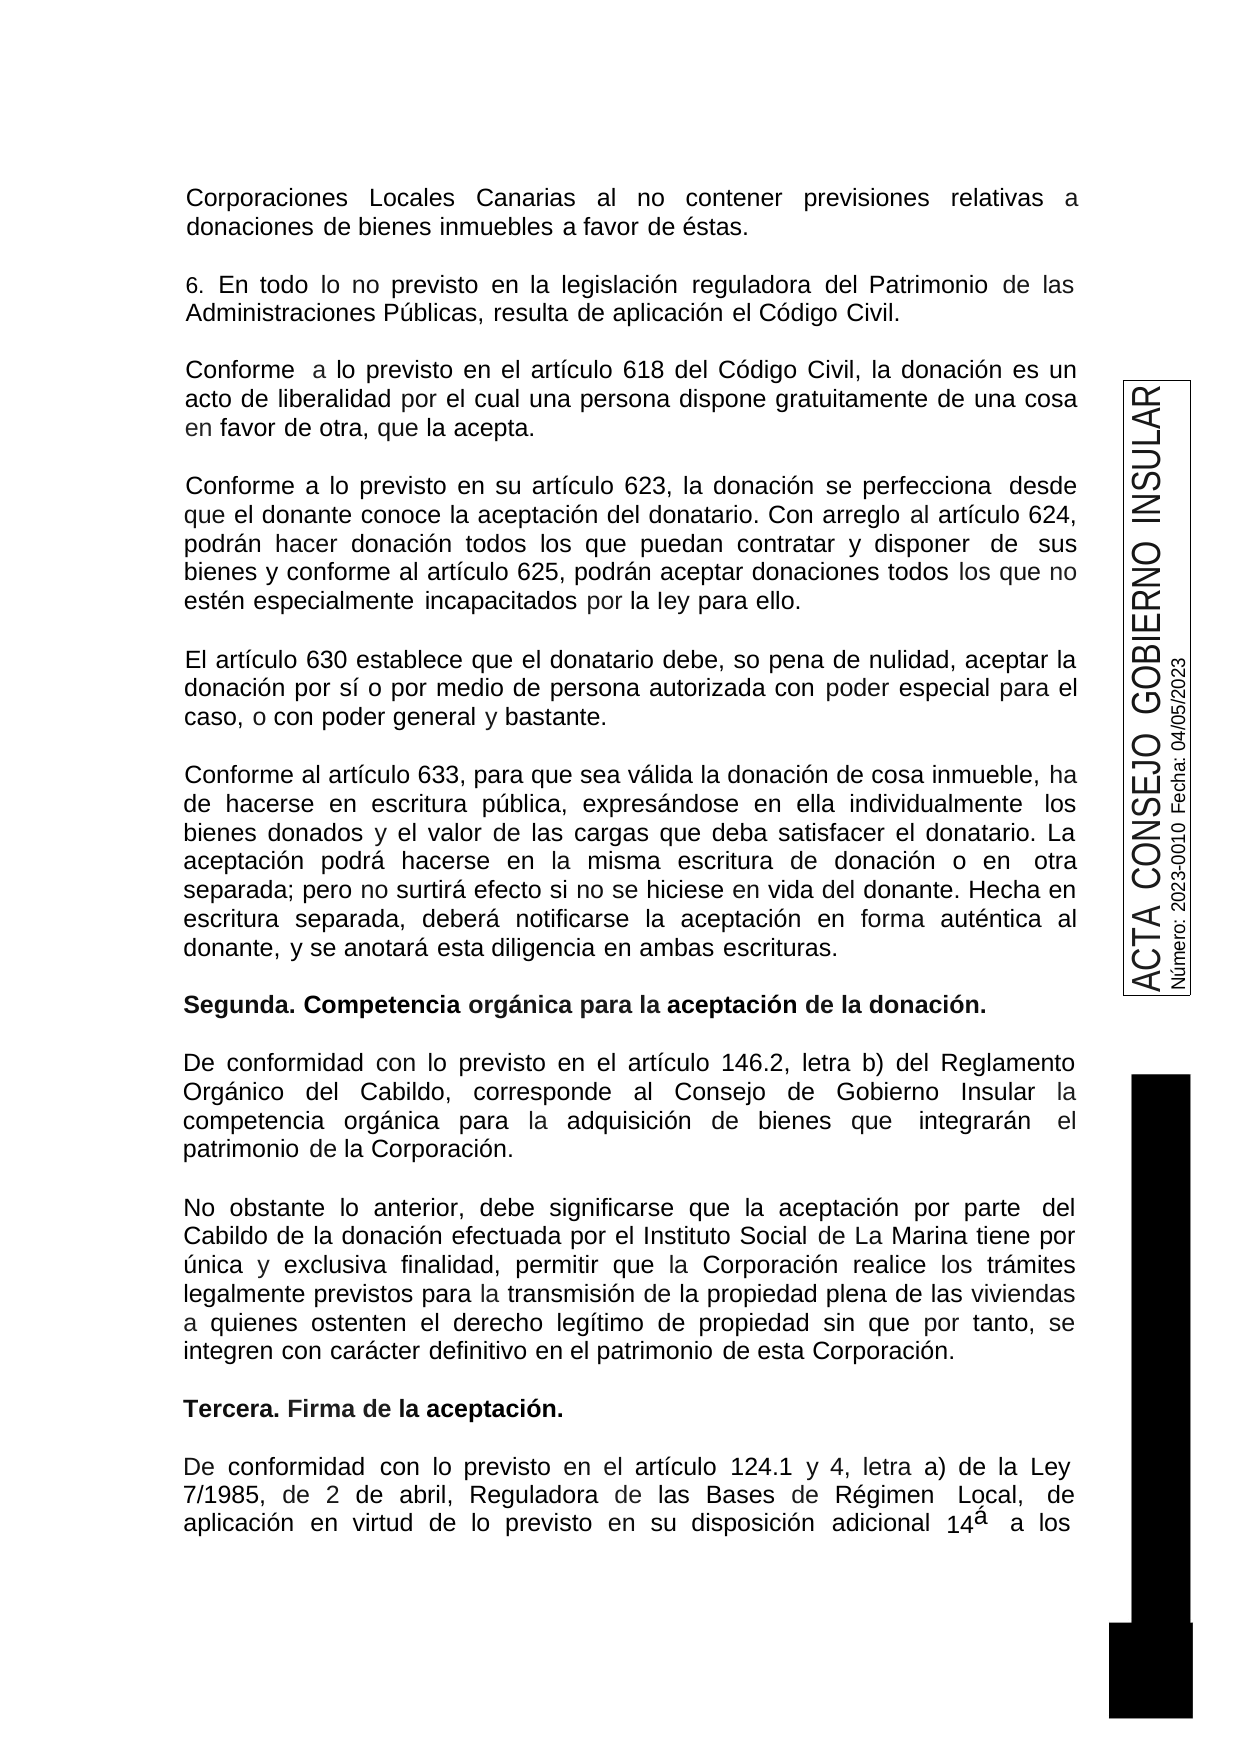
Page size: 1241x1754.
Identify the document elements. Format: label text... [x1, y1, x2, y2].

text Conforme a lo previsto en el artículo 618 del Código Civil, la donación es un acto de liberalidad por el cual una persona dispone gratuitamente de una cosa en favor de otra, que la acepta. [184, 356, 1078, 442]
text Número: 2023-0010 Fecha: 04/05/2023 [1168, 384, 1188, 995]
text De conformidad con lo previsto en el artículo 124.1 y 4, letra a) de la Ley [183, 1452, 1107, 1480]
picture [1107, 1074, 1194, 1719]
text De conformidad con lo previsto en el artículo 146.2, letra b) del Reglamento Orgánico del Cabildo, corresponde al Consejo de Gobierno Insular la competencia orgánica para la adquisición de bienes que integrarán el patrimonio de la Corporación. [183, 1048, 1076, 1163]
text Corporaciones Locales Canarias al no contener previsiones relativas a donaciones de bienes inmuebles a favor de éstas. [186, 183, 1079, 241]
text 7/1985, de 2 de abril, Reguladora de las Bases de Régimen Local, de aplicación en virtud de lo previsto en su disposición adicional 14á a los [183, 1485, 1076, 1539]
text ACTA CONSEJO GOBIERNO INSULAR [1124, 382, 1167, 995]
subtitle Tercera. Firma de la aceptación. [183, 1394, 1107, 1423]
text Conforme a lo previsto en su artículo 623, la donación se perfecciona desde que el donante conoce la aceptación del donatario. Con arreglo al artículo 624, podrán hacer donación todos los que puedan contratar y disponer de sus bienes y conforme al artículo 625, podrán aceptar donaciones todos los que no estén especialmente incapacitados por la Iey para ello. [184, 471, 1077, 615]
subtitle Segunda. Competencia orgánica para la aceptación de la donación. [183, 991, 1209, 1019]
text Conforme al artículo 633, para que sea válida la donación de cosa inmueble, ha de hacerse en escritura pública, expresándose en ella individualmente los bienes donados y el valor de las cargas que deba satisfacer el donatario. La aceptación podrá hacerse en la misma escritura de donación o en otra separada; pero no surtirá efecto si no se hiciese en vida del donante. Hecha en escritura separada, deberá notificarse la aceptación en forma auténtica al donante, y se anotará esta diligencia en ambas escrituras. [183, 760, 1077, 961]
text No obstante lo anterior, debe significarse que la aceptación por parte del Cabildo de la donación efectuada por el Instituto Social de La Marina tiene por única y exclusiva finalidad, permitir que la Corporación realice los trámites legalmente previstos para la transmisión de la propiedad plena de las viviendas a quienes ostenten el derecho legítimo de propiedad sin que por tanto, se integren con carácter definitivo en el patrimonio de esta Corporación. [183, 1193, 1076, 1365]
text El artículo 630 establece que el donatario debe, so pena de nulidad, aceptar la donación por sí o por medio de persona autorizada con poder especial para el caso, o con poder general y bastante. [184, 644, 1078, 731]
list En todo lo no previsto en la legislación reguladora del Patrimonio de las Administraciones Públicas, resulta de aplicación el Código Civil. [185, 269, 1078, 327]
